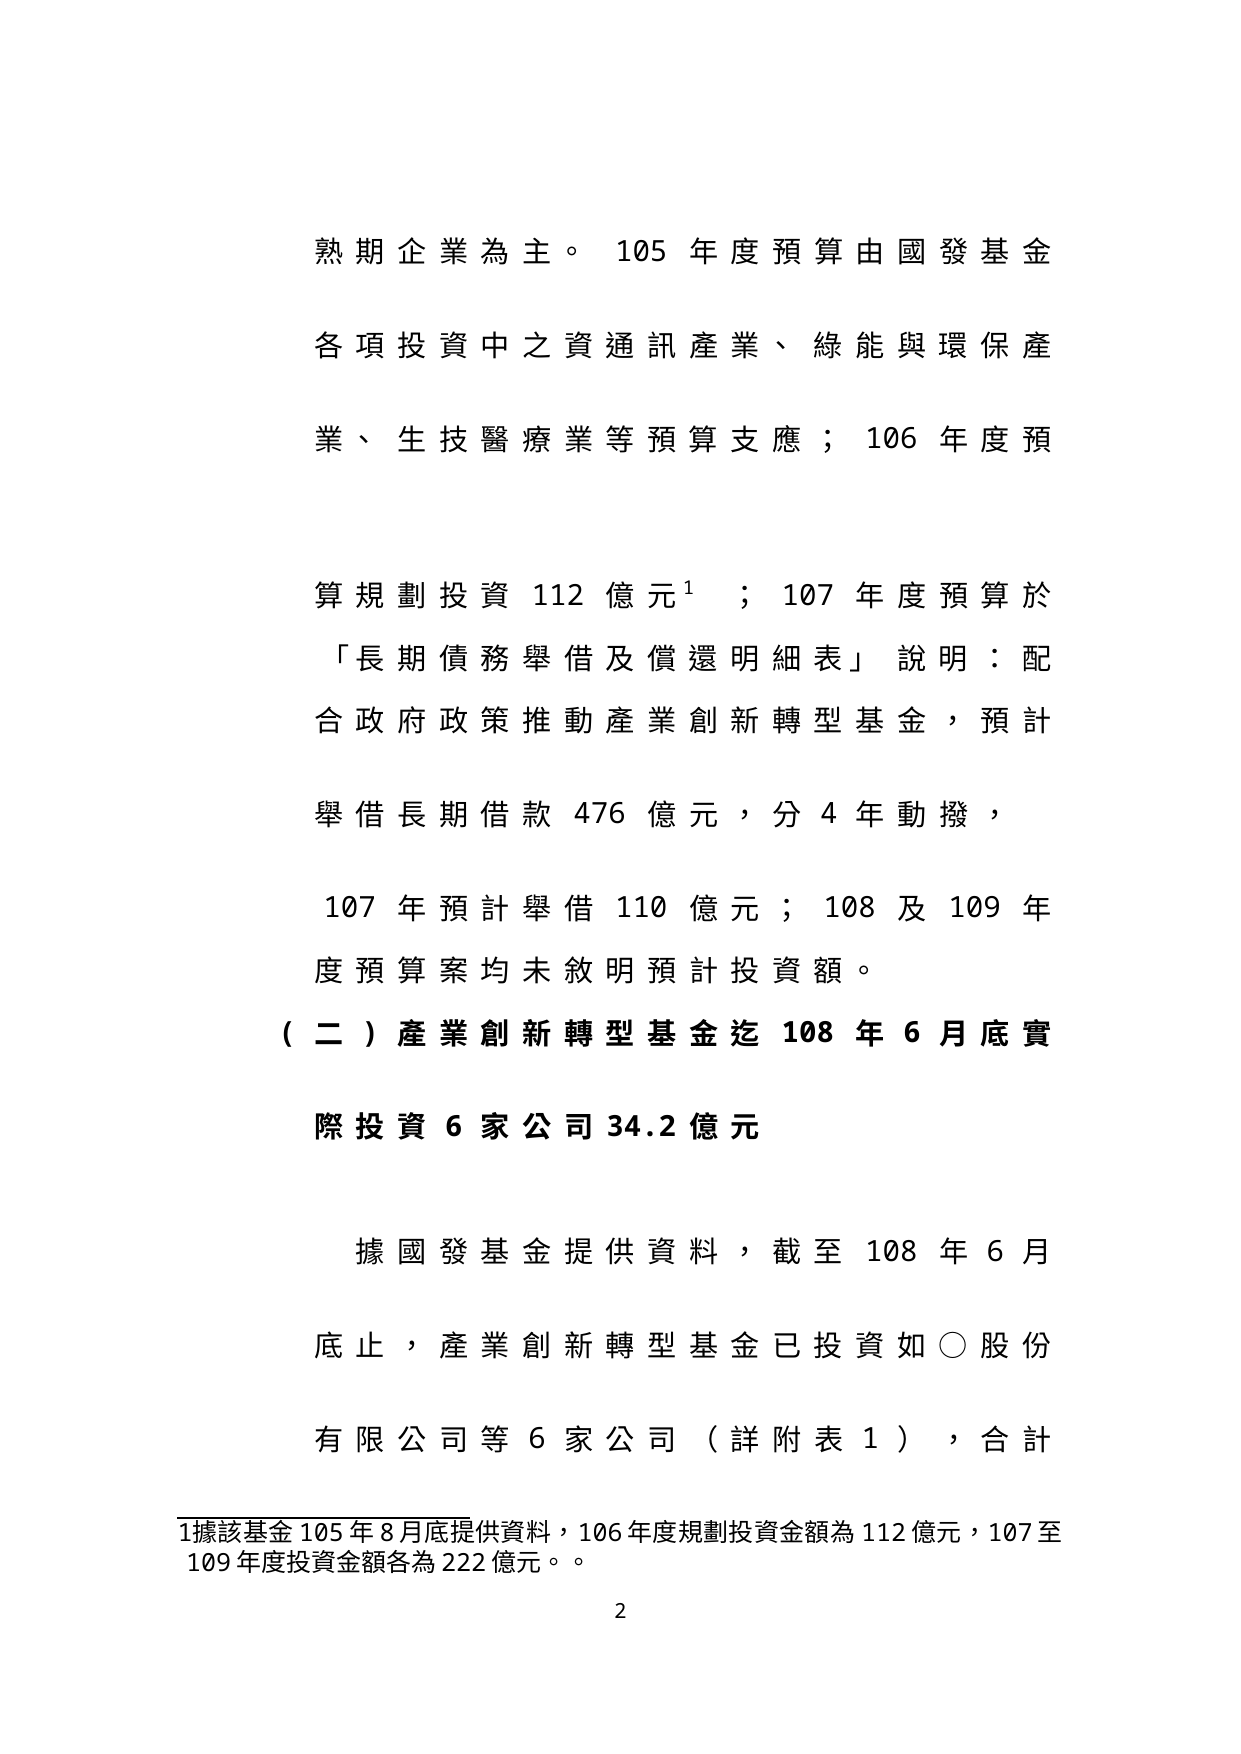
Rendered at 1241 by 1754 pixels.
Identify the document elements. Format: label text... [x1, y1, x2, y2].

text 據該基金105年8月底提供資料，106年度規劃投資金額為112億元，107至109年度投資金額各為222億元。。 [177, 1518, 1063, 1577]
text 據國發基金提供資料，截至108年6月底止，產業創新轉型基金已投資如○股份有限公司等6家公司（詳附表1），合計投入34億2,068萬5千元；另有2家公司之投資案已核准尚未撥款（詳附表2），其中群○公司因未接受國發基金撥款條件，已撤案。產業創新轉型基金之推動狀況與原規劃相較尚有相當差距，據說明：已持續追蹤投資進度，並透過主動建立案源搜尋機制，及委由臺灣經濟研究院、創投公會、經濟部工業局及中小企業處、文化部等單位負責執行，協助蒐集投資案源並提供企業輔導，以擴大辦理效益。 [271, 1177, 1058, 1490]
text 熟期企業為主。105年度預算由國發基金各項投資中之資通訊產業、綠能與環保產業、生技醫療業等預算支應；106年度預算規劃投資112億元；107年度預算於「長期債務舉借及償還明細表」說明：配合政府政策推動產業創新轉型基金，預計舉借長期借款476億元，分4年動撥，107年預計舉借110億元；108及109年度預算案均未敘明預計投資額。 [271, 177, 1058, 990]
text (二)產業創新轉型基金迄108年6月底實際投資6家公司34.2億元 [242, 990, 1058, 1177]
